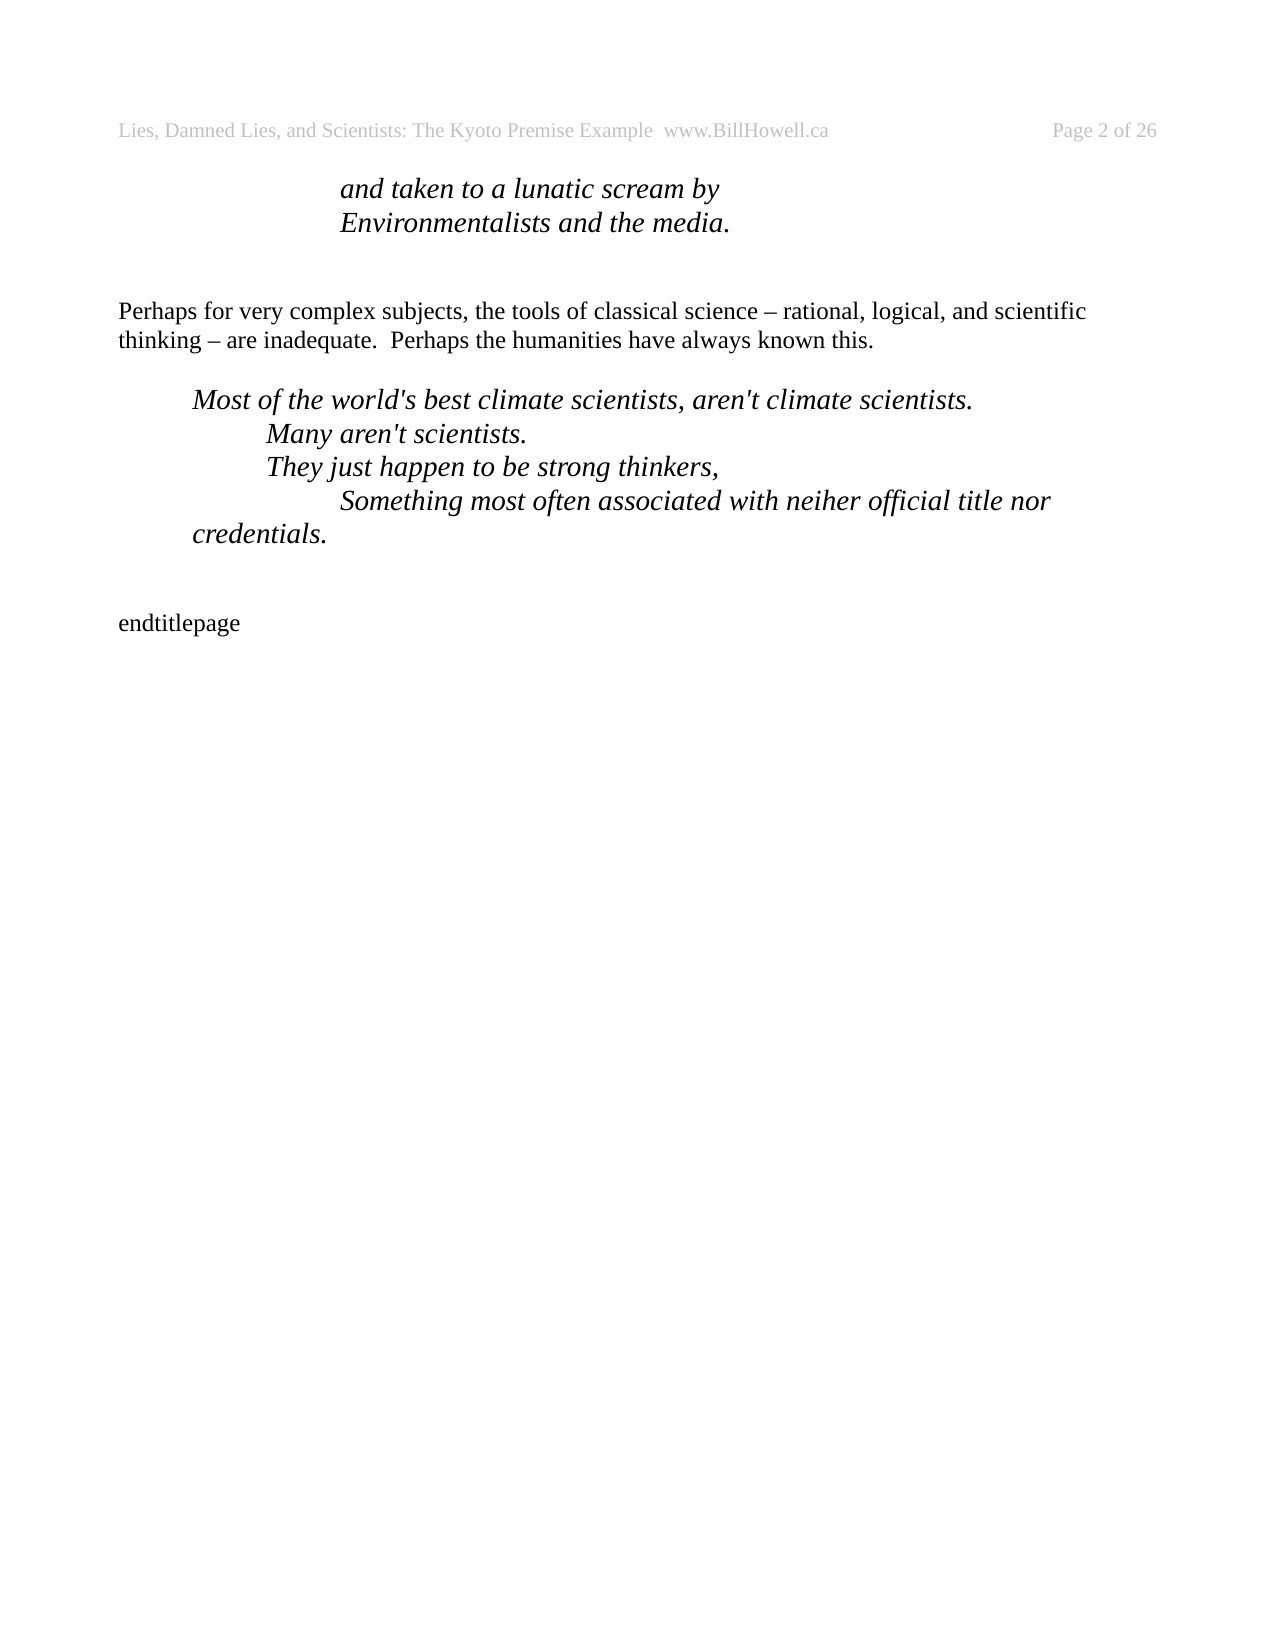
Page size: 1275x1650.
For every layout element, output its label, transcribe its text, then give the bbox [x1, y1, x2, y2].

text and taken to a lunatic scream by [192, 172, 1157, 205]
text Environmentalists and the media. [192, 205, 1157, 239]
text Perhaps for very complex subjects, the tools of classical science – rational, logical, and scientific thinking – are inadequate. Perhaps the humanities have always known this. [118, 296, 1157, 354]
text Something most often associated with neiher official title nor credentials. [192, 483, 1157, 550]
text Many aren't scientists. [192, 416, 1157, 449]
text Most of the world's best climate scientists, aren't climate scientists. [192, 382, 1157, 416]
text They just happen to be strong thinkers, [192, 449, 1157, 483]
text endtitlepage [118, 608, 1157, 636]
